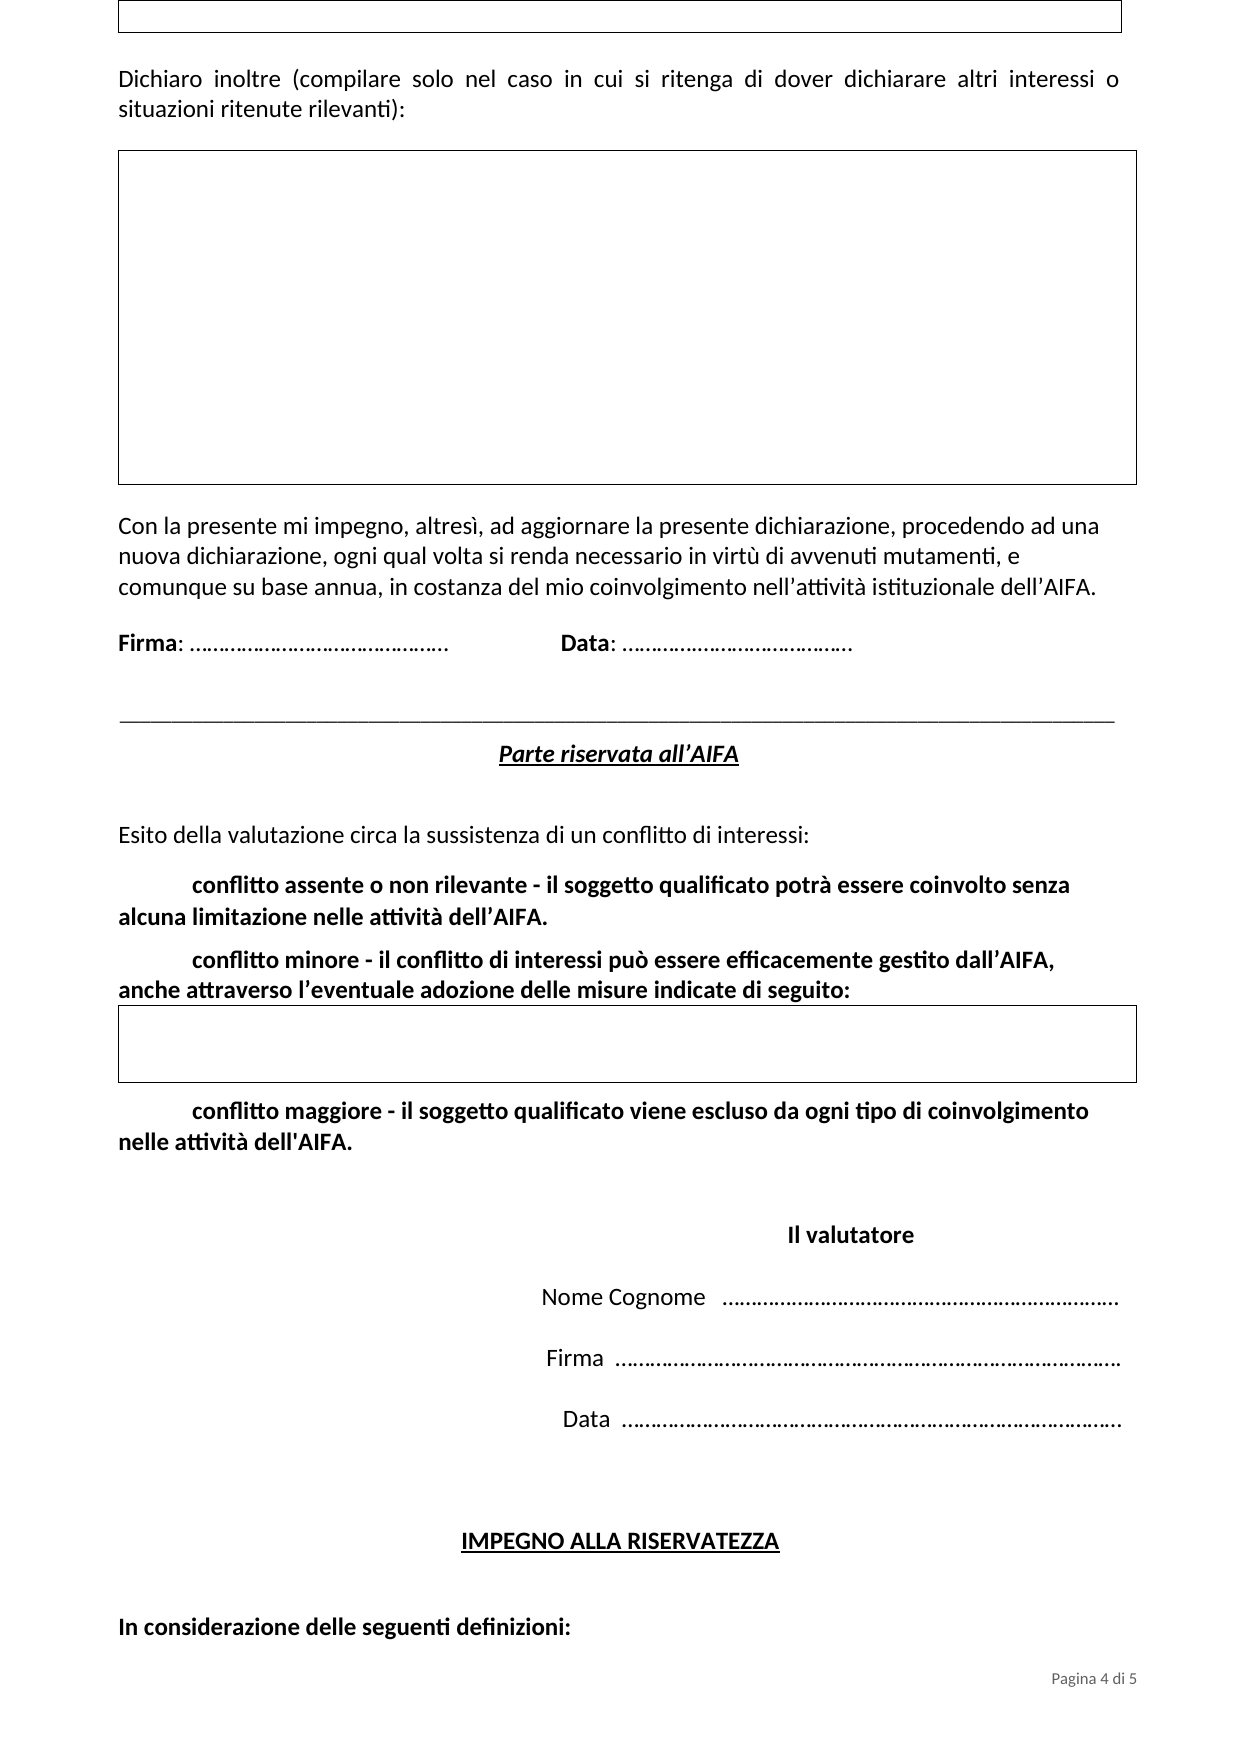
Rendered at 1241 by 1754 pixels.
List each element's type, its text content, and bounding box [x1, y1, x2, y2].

text Il valutatore [708, 1219, 1122, 1250]
text Nome Cognome …………………………………………………………… [118, 1281, 1122, 1311]
text Con la presente mi impegno, altresì, ad aggiornare la presente dichiarazione, procedendo ad una nuova dichiarazione, ogni qual volta si renda necessario in virtù di avvenuti mutamenti, e comunque su base annua, in costanza del mio coinvolgimento nell’attività istituzionale dell’AIFA. [118, 510, 1122, 601]
text Firma: ……………………………………… Data: ………….……………………… [118, 627, 1122, 657]
text Parte riservata all’AIFA [118, 738, 1122, 769]
text ________________________________________________________________________________________________ [118, 700, 1122, 726]
text Dichiaro inoltre (compilare solo nel caso in cui si ritenga di dover dichiarare altri interessi o situazioni ritenute rilevanti): [118, 63, 1122, 124]
text Esito della valutazione circa la sussistenza di un conflitto di interessi: [118, 819, 1122, 850]
text conflitto minore - il conflitto di interessi può essere efficacemente gestito dall’AIFA, anche attraverso l’eventuale adozione delle misure indicate di seguito: [118, 944, 1122, 1005]
text conflitto assente o non rilevante - il soggetto qualificato potrà essere coinvolto senza alcuna limitazione nelle attività dell’AIFA. [118, 862, 1122, 931]
text Firma ……………………………………………………………………………. [487, 1342, 1122, 1372]
table_header [119, 151, 1136, 483]
table_cell [119, 1, 1121, 32]
text IMPEGNO ALLA RISERVATEZZA [118, 1525, 1122, 1555]
text conflitto maggiore - il soggetto qualificato viene escluso da ogni tipo di coinvolgimento nelle attività dell'AIFA. [118, 1095, 1122, 1156]
text Data …………………………………………………………………………… [118, 1403, 1122, 1433]
table_header [119, 1006, 1136, 1082]
text In considerazione delle seguenti definizioni: [118, 1611, 1122, 1641]
